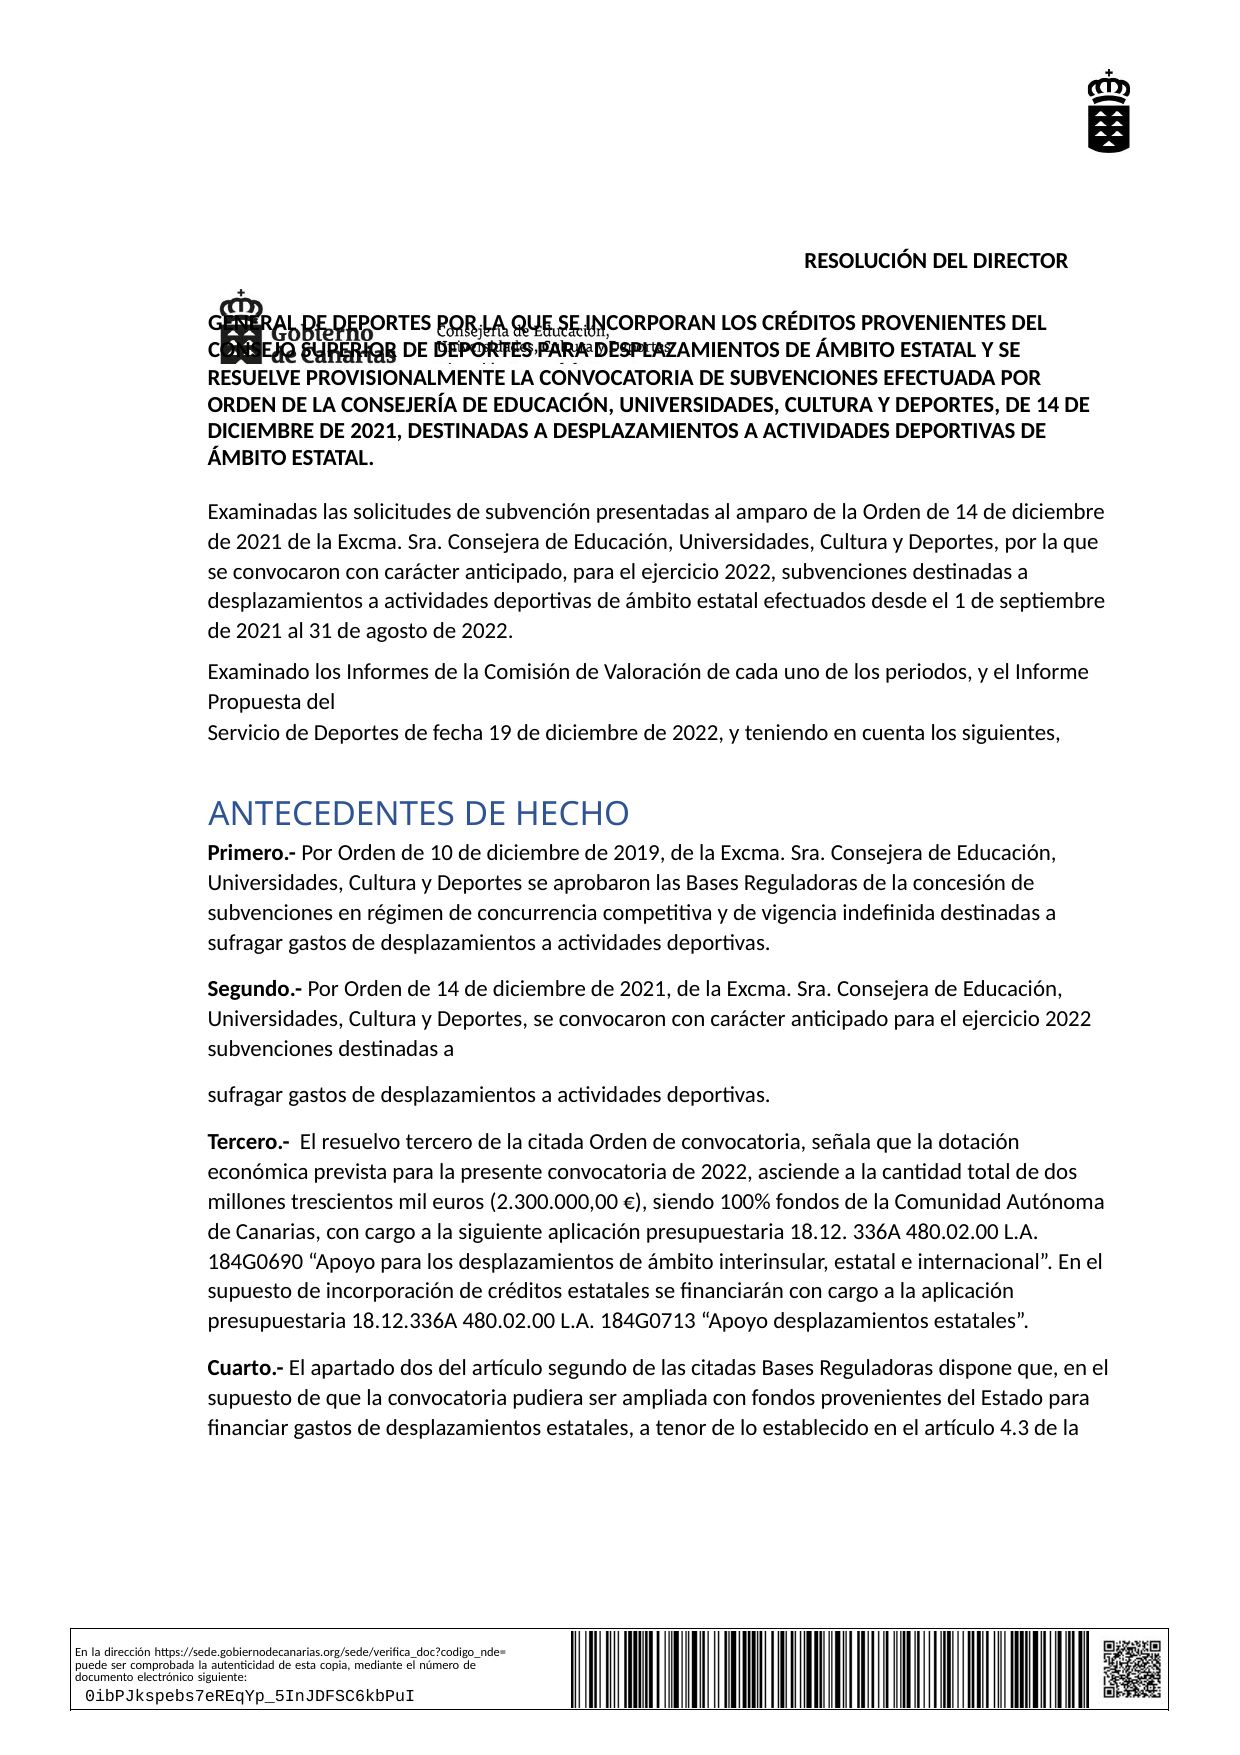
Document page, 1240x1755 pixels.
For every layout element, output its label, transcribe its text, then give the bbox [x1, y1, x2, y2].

text Tercero.- El resuelvo tercero de la citada Orden de convocatoria, señala que la dotación económica prevista para la presente convocatoria de 2022, asciende a la cantidad total de dos millones trescientos mil euros (2.300.000,00 €), siendo 100% fondos de la Comunidad Autónoma de Canarias, con cargo a la siguiente aplicación presupuestaria 18.12. 336A 480.02.00 L.A. 184G0690 “Apoyo para los desplazamientos de ámbito interinsular, estatal e internacional”. En el supuesto de incorporación de créditos estatales se financiarán con cargo a la aplicación presupuestaria 18.12.336A 480.02.00 L.A. 184G0713 “Apoyo desplazamientos estatales”. [207, 1127, 1115, 1334]
text Examinadas las solicitudes de subvención presentadas al amparo de la Orden de 14 de diciembre de 2021 de la Excma. Sra. Consejera de Educación, Universidades, Cultura y Deportes, por la que se convocaron con carácter anticipado, para el ejercicio 2022, subvenciones destinadas a desplazamientos a actividades deportivas de ámbito estatal efectuados desde el 1 de septiembre de 2021 al 31 de agosto de 2022. [207, 497, 1115, 644]
text Primero.- Por Orden de 10 de diciembre de 2019, de la Excma. Sra. Consejera de Educación, Universidades, Cultura y Deportes se aprobaron las Bases Reguladoras de la concesión de subvenciones en régimen de concurrencia competitiva y de vigencia indefinida destinadas a sufragar gastos de desplazamientos a actividades deportivas. [207, 838, 1090, 956]
text Segundo.- Por Orden de 14 de diciembre de 2021, de la Excma. Sra. Consejera de Educación, Universidades, Cultura y Deportes, se convocaron con carácter anticipado para el ejercicio 2022 subvenciones destinadas a [207, 974, 1115, 1062]
text RESOLUCIÓN DEL DIRECTOR GENERAL DE DEPORTES POR LA QUE SE INCORPORAN LOS CRÉDITOS PROVENIENTES DEL CONSEJO SUPERIOR DE DEPORTES PARA DESPLAZAMIENTOS DE ÁMBITO ESTATAL Y SE [178, 106, 1116, 363]
text sufragar gastos de desplazamientos a actividades deportivas. [207, 1081, 1115, 1109]
text Examinado los Informes de la Comisión de Valoración de cada uno de los periodos, y el Informe Propuesta del [207, 657, 1115, 715]
text Servicio de Deportes de fecha 19 de diciembre de 2022, y teniendo en cuenta los siguientes, [207, 718, 1115, 746]
text Cuarto.- El apartado dos del artículo segundo de las citadas Bases Reguladoras dispone que, en el supuesto de que la convocatoria pudiera ser ampliada con fondos provenientes del Estado para financiar gastos de desplazamientos estatales, a tenor de lo establecido en el artículo 4.3 de la [207, 1353, 1115, 1441]
text RESUELVE PROVISIONALMENTE LA CONVOCATORIA DE SUBVENCIONES EFECTUADA POR ORDEN DE LA CONSEJERÍA DE EDUCACIÓN, UNIVERSIDADES, CULTURA Y DEPORTES, DE 14 DE DICIEMBRE DE 2021, DESTINADAS A DESPLAZAMIENTOS A ACTIVIDADES DEPORTIVAS DE ÁMBITO ESTATAL. [207, 364, 1116, 471]
subtitle ANTECEDENTES DE HECHO [208, 789, 1115, 835]
